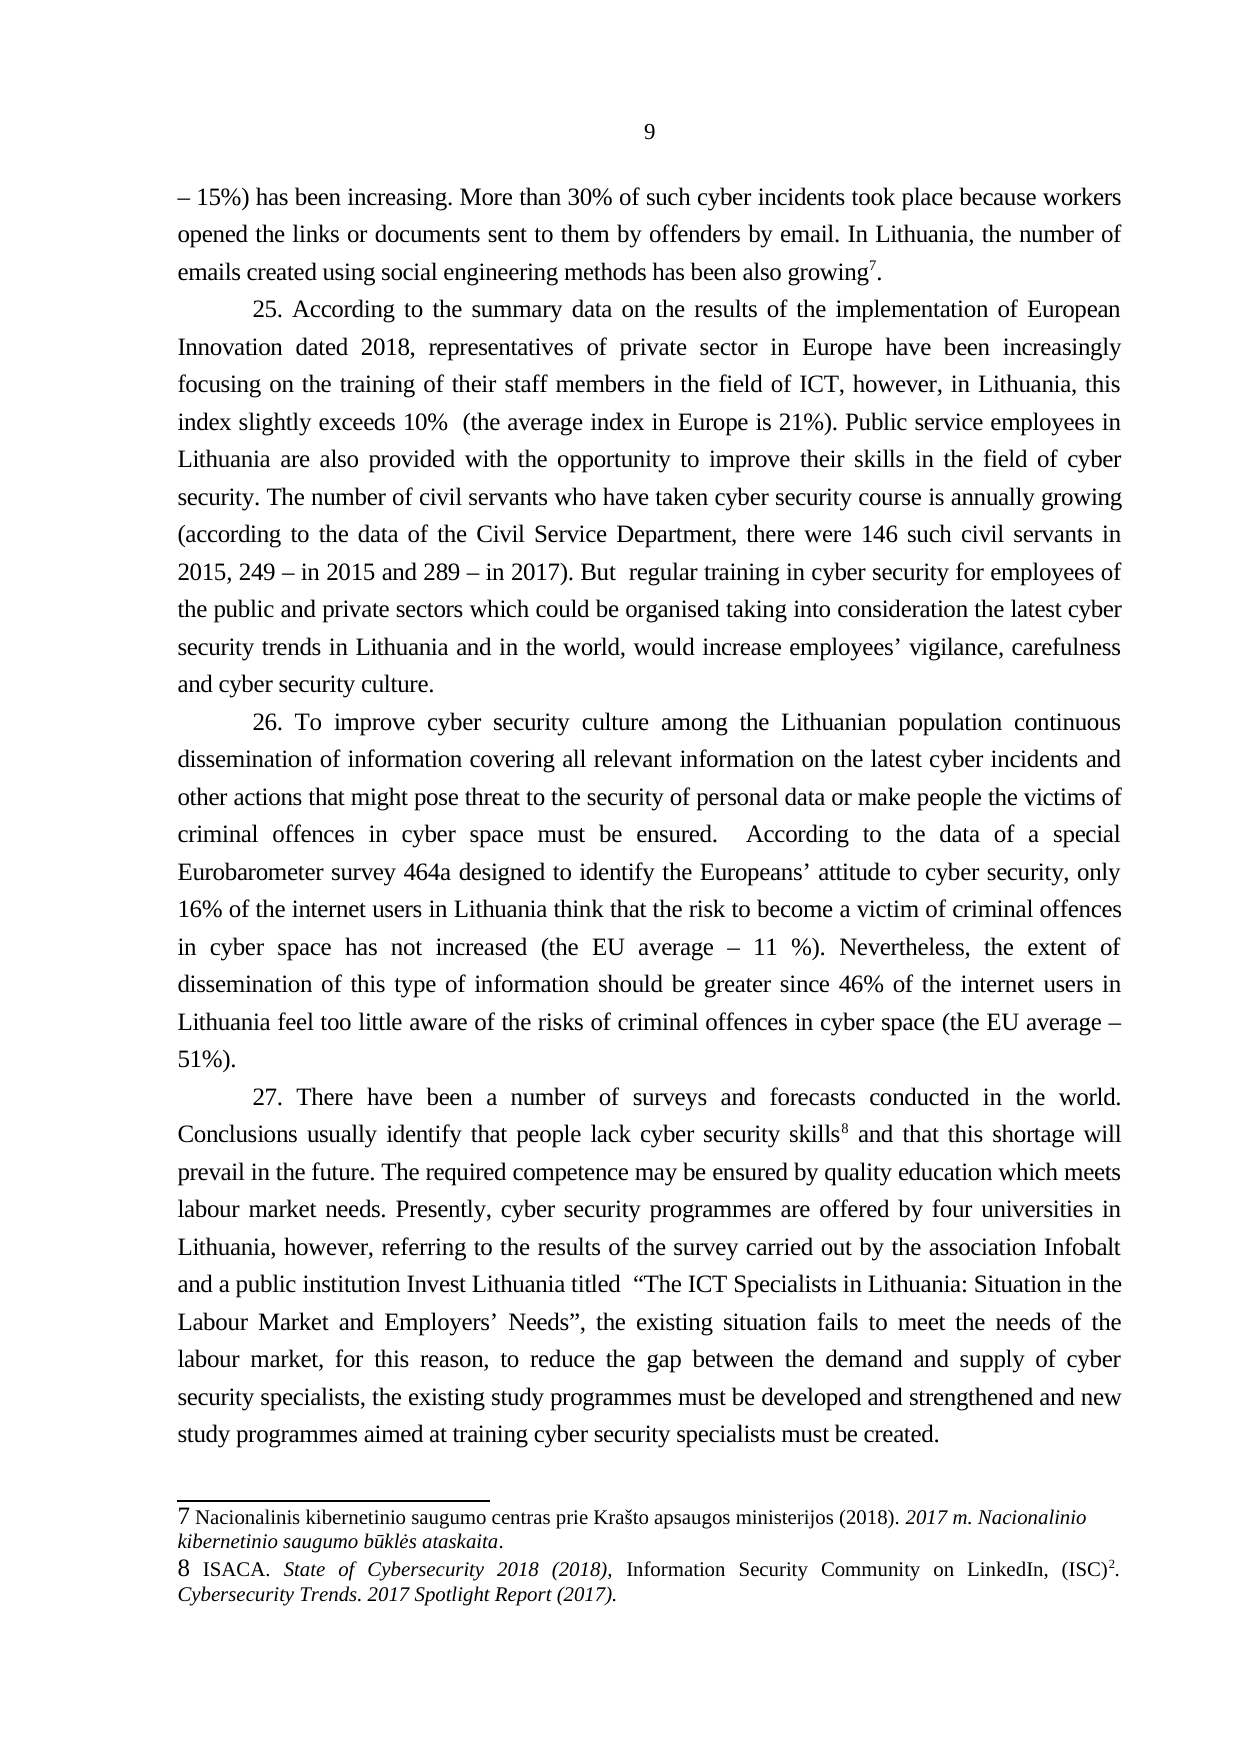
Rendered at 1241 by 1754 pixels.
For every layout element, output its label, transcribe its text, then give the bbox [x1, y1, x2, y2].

text Nacionalinis kibernetinio saugumo centras prie Krašto apsaugos ministerijos (2018). 2017 m. Nacionalinio kibernetinio saugumo būklės ataskaita. [177, 1501, 1122, 1553]
text 25. According to the summary data on the results of the implementation of European Innovation dated 2018, representatives of private sector in Europe have been increasingly focusing on the training of their staff members in the field of ICT, however, in Lithuania, this index slightly exceeds 10% (the average index in Europe is 21%). Public service employees in Lithuania are also provided with the opportunity to improve their skills in the field of cyber security. The number of civil servants who have taken cyber security course is annually growing (according to the data of the Civil Service Department, there were 146 such civil servants in 2015, 249 – in 2015 and 289 – in 2017). But regular training in cyber security for employees of the public and private sectors which could be organised taking into consideration the latest cyber security trends in Lithuania and in the world, would increase employees’ vigilance, carefulness and cyber security culture. [177, 286, 1122, 698]
text ISACA. State of Cybersecurity 2018 (2018), Information Security Community on LinkedIn, (ISC)2. Cybersecurity Trends. 2017 Spotlight Report (2017).2017 Spotlight Report (2017). [177, 1553, 1122, 1606]
text – 15%) has been increasing. More than 30% of such cyber incidents took place because workers opened the links or documents sent to them by offenders by email. In Lithuania, the number of emails created using social engineering methods has been also growing. [177, 173, 1122, 286]
text 26. To improve cyber security culture among the Lithuanian population continuous dissemination of information covering all relevant information on the latest cyber incidents and other actions that might pose threat to the security of personal data or make people the victims of criminal offences in cyber space must be ensured. According to the data of a special Eurobarometer survey 464a designed to identify the Europeans’ attitude to cyber security, only 16% of the internet users in Lithuania think that the risk to become a victim of criminal offences in cyber space has not increased (the EU average – 11 %). Nevertheless, the extent of dissemination of this type of information should be greater since 46% of the internet users in Lithuania feel too little aware of the risks of criminal offences in cyber space (the EU average – 51%). [177, 698, 1122, 1073]
text 27. There have been a number of surveys and forecasts conducted in the world. Conclusions usually identify that people lack cyber security skills and that this shortage will prevail in the future. The required competence may be ensured by quality education which meets labour market needs. Presently, cyber security programmes are offered by four universities in Lithuania, however, referring to the results of the survey carried out by the association Infobalt and a public institution Invest Lithuania titled “The ICT Specialists in Lithuania: Situation in the Labour Market and Employers’ Needs”, the existing situation fails to meet the needs of the labour market, for this reason, to reduce the gap between the demand and supply of cyber security specialists, the existing study programmes must be developed and strengthened and new study programmes aimed at training cyber security specialists must be created. [177, 1073, 1122, 1448]
